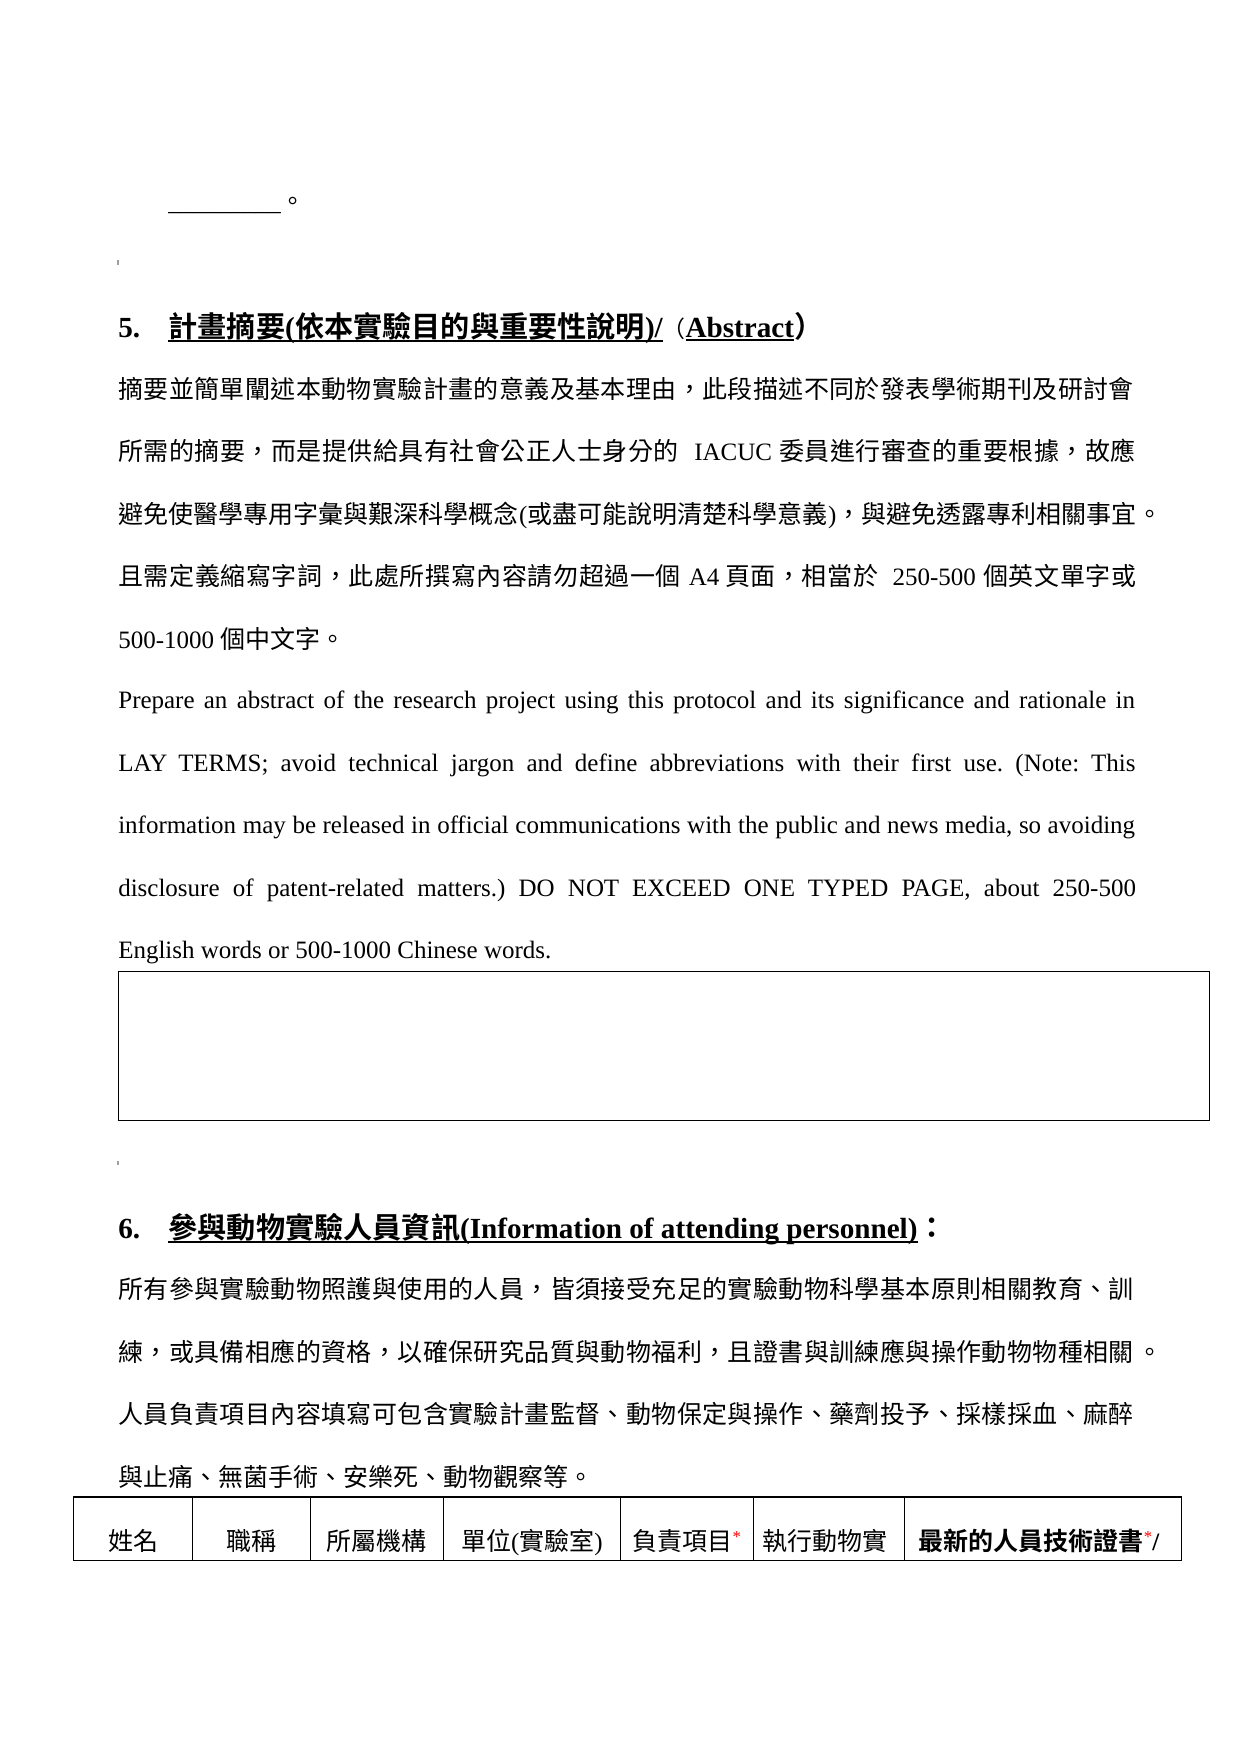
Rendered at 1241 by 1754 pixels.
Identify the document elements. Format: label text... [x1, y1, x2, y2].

text 所有參與實驗動物照護與使用的人員，皆須接受充足的實驗動物科學基本原則相關教育、訓練，或具備相應的資格，以確保研究品質與動物福利，且證書與訓練應與操作動物物種相關。人員負責項目內容填寫可包含實驗計畫監督、動物保定與操作、藥劑投予、採樣採血、麻醉與止痛、無菌手術、安樂死、動物觀察等。 [118, 1246, 1137, 1496]
table_header [119, 972, 1209, 1120]
text _________。 [168, 158, 1137, 221]
list 參與動物實驗人員資訊(Information of attending personnel)： [118, 1184, 1137, 1246]
text Prepare an abstract of the research project using this protocol and its significance and rationale in LAY TERMS; avoid technical jargon and define abbreviations with their first use. (Note: This information may be released in official communications with the public and news media, so avoiding disclosure of patent-related matters.) DO NOT EXCEED ONE TYPED PAGE, about 250-500 English words or 500-1000 Chinese words. [118, 658, 1137, 971]
text 摘要並簡單闡述本動物實驗計畫的意義及基本理由，此段描述不同於發表學術期刊及研討會所需的摘要，而是提供給具有社會公正人士身分的 IACUC 委員進行審查的重要根據，故應避免使醫學專用字彙與艱深科學概念(或盡可能說明清楚科學意義)，與避免透露專利相關事宜。且需定義縮寫字詞，此處所撰寫內容請勿超過一個A4頁面，相當於 250-500 個英文單字或 500-1000 個中文字。 [118, 346, 1137, 658]
table_header 姓名 [74, 1498, 192, 1560]
table_header 單位(實驗室) [444, 1498, 620, 1560]
table_header 負責項目* [621, 1498, 753, 1560]
table_header 最新的人員技術證書*/ [905, 1498, 1181, 1560]
table_header 執行動物實 [754, 1498, 904, 1560]
list 計畫摘要(依本實驗目的與重要性說明)/（Abstract） [118, 283, 1137, 346]
table_header 職稱 [193, 1498, 310, 1560]
table_header 所屬機構 [311, 1498, 443, 1560]
